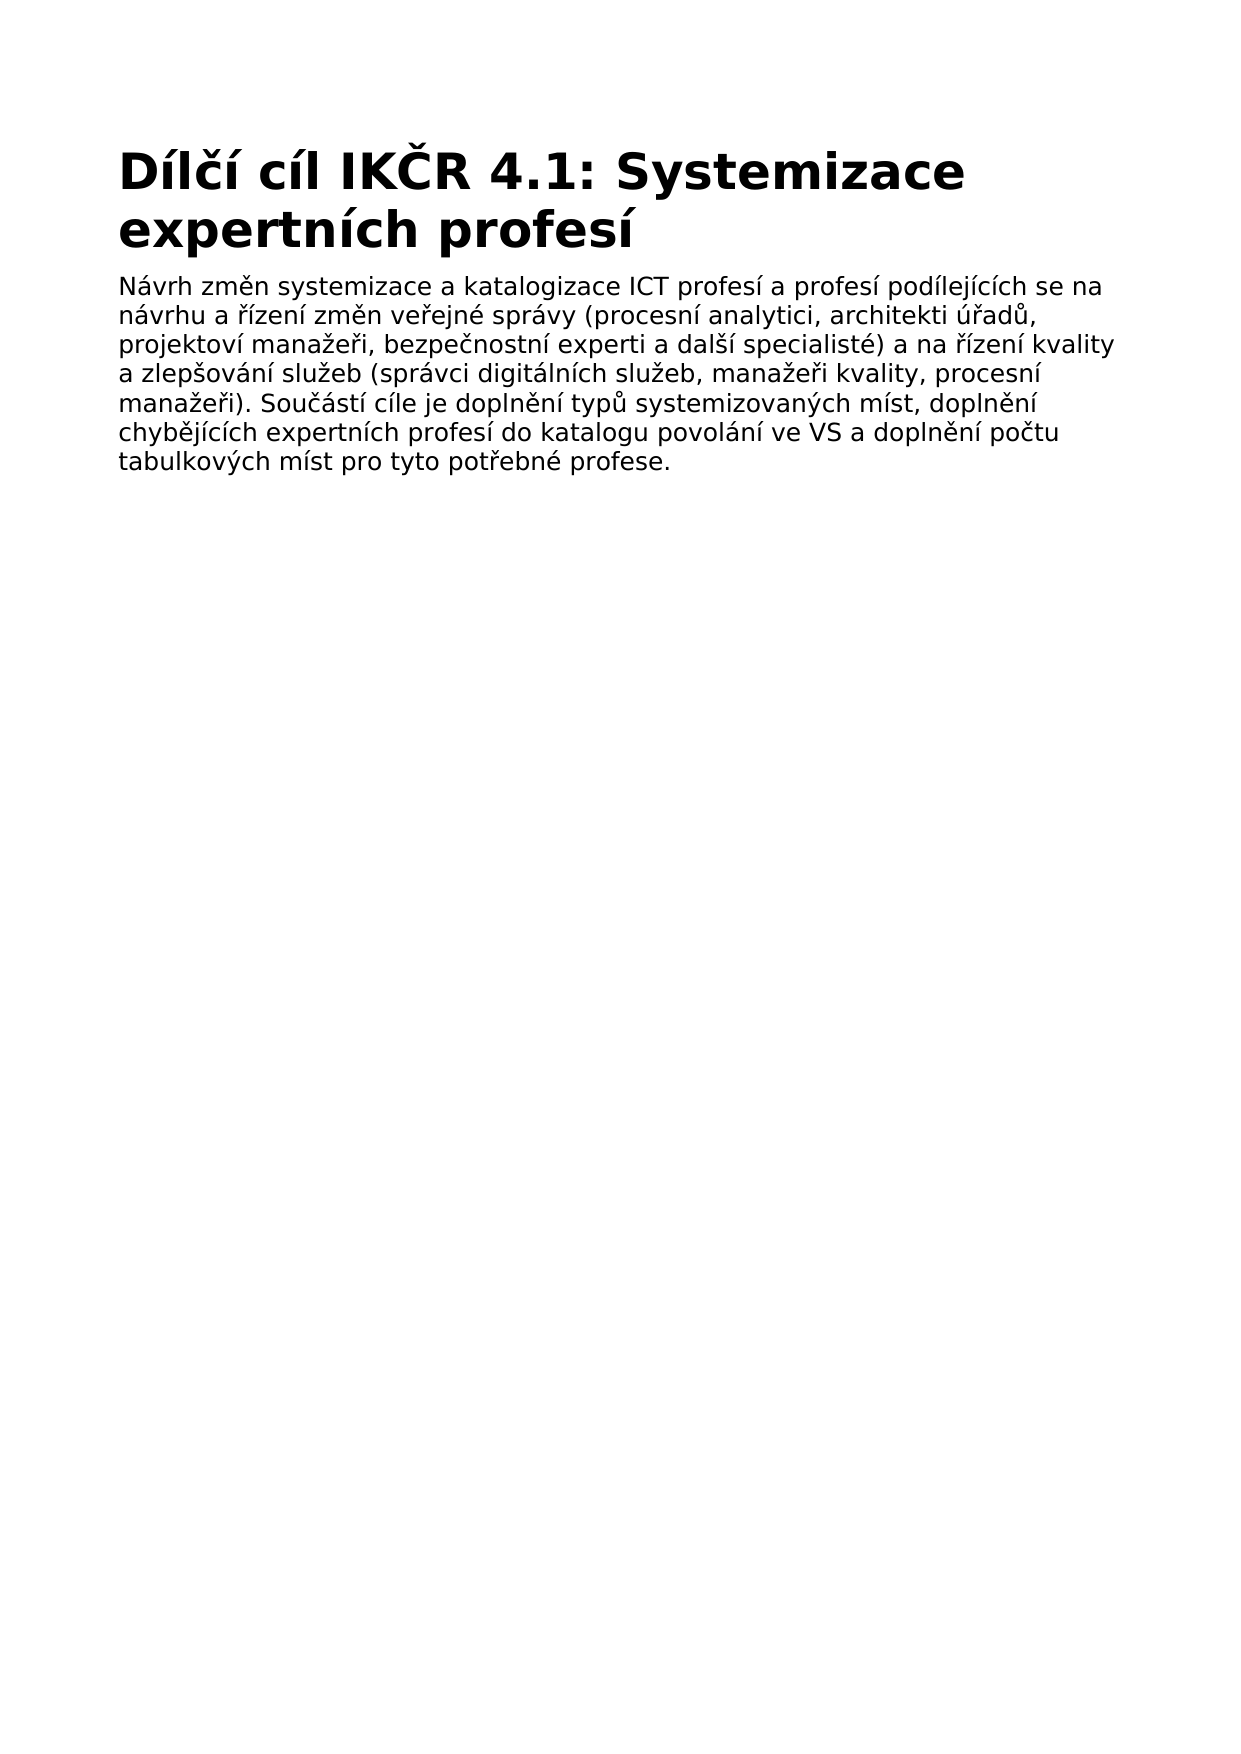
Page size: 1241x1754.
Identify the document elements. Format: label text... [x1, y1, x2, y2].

text Návrh změn systemizace a katalogizace ICT profesí a profesí podílejících se na návrhu a řízení změn veřejné správy (procesní analytici, architekti úřadů, projektoví manažeři, bezpečnostní experti a další specialisté) a na řízení kvality a zlepšování služeb (správci digitálních služeb, manažeři kvality, procesní manažeři). Součástí cíle je doplnění typů systemizovaných míst, doplnění chybějících expertních profesí do katalogu povolání ve VS a doplnění počtu tabulkových míst pro tyto potřebné profese. [118, 272, 1122, 476]
subtitle Dílčí cíl IKČR 4.1: Systemizace expertních profesí [118, 143, 1122, 259]
